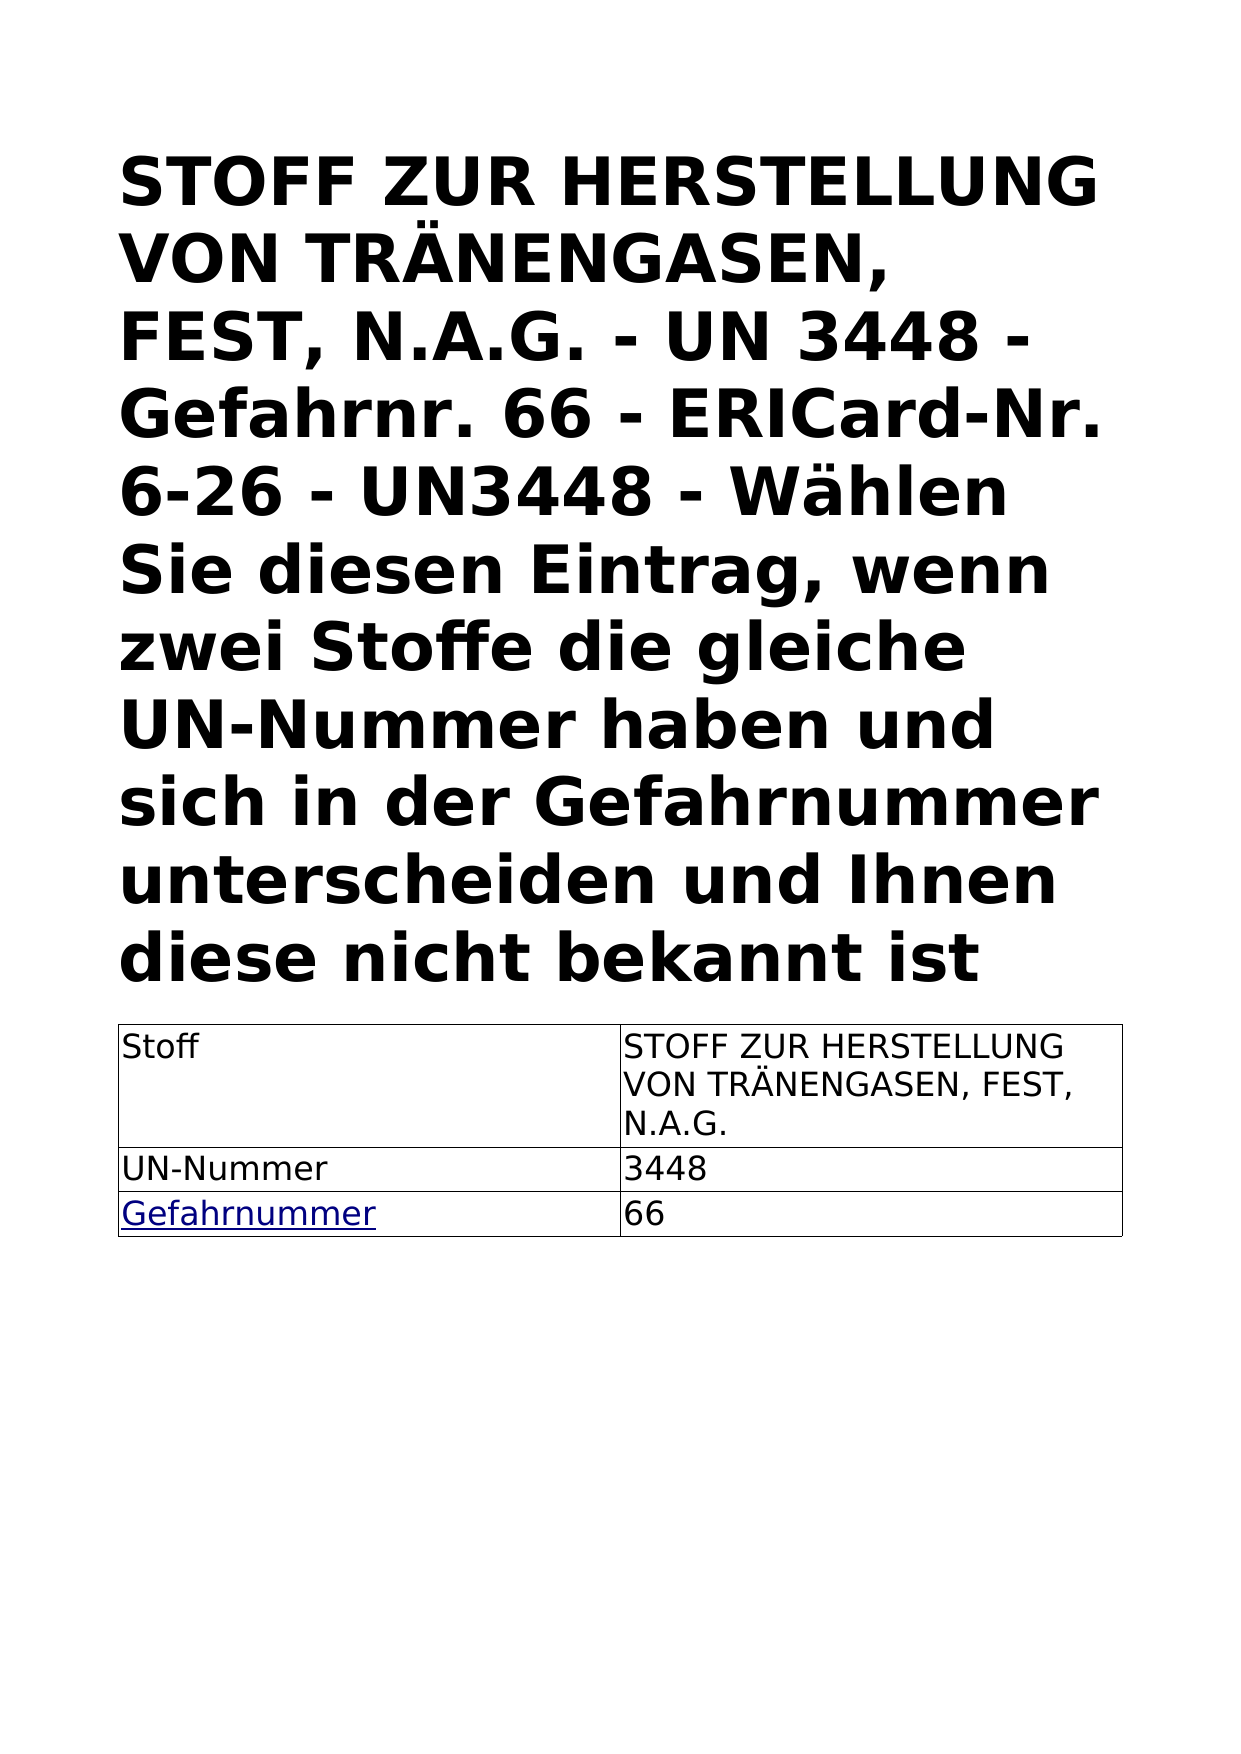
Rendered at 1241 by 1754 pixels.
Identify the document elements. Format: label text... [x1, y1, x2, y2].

table_cell Gefahrnummer [119, 1192, 620, 1236]
table_cell UN-Nummer [119, 1148, 620, 1191]
table_cell 66 [621, 1192, 1122, 1236]
table_header STOFF ZUR HERSTELLUNG VON TRÄNENGASEN, FEST, N.A.G. [621, 1025, 1122, 1147]
table_header Stoff [119, 1025, 620, 1147]
subtitle STOFF ZUR HERSTELLUNG VON TRÄNENGASEN, FEST, N.A.G. - UN 3448 - Gefahrnr. 66 - ERICard-Nr. 6-26 - UN3448 - Wählen Sie diesen Eintrag, wenn zwei Stoffe die gleiche UN-Nummer haben und sich in der Gefahrnummer unterscheiden und Ihnen diese nicht bekannt ist [118, 143, 1122, 997]
table_cell 3448 [621, 1148, 1122, 1191]
